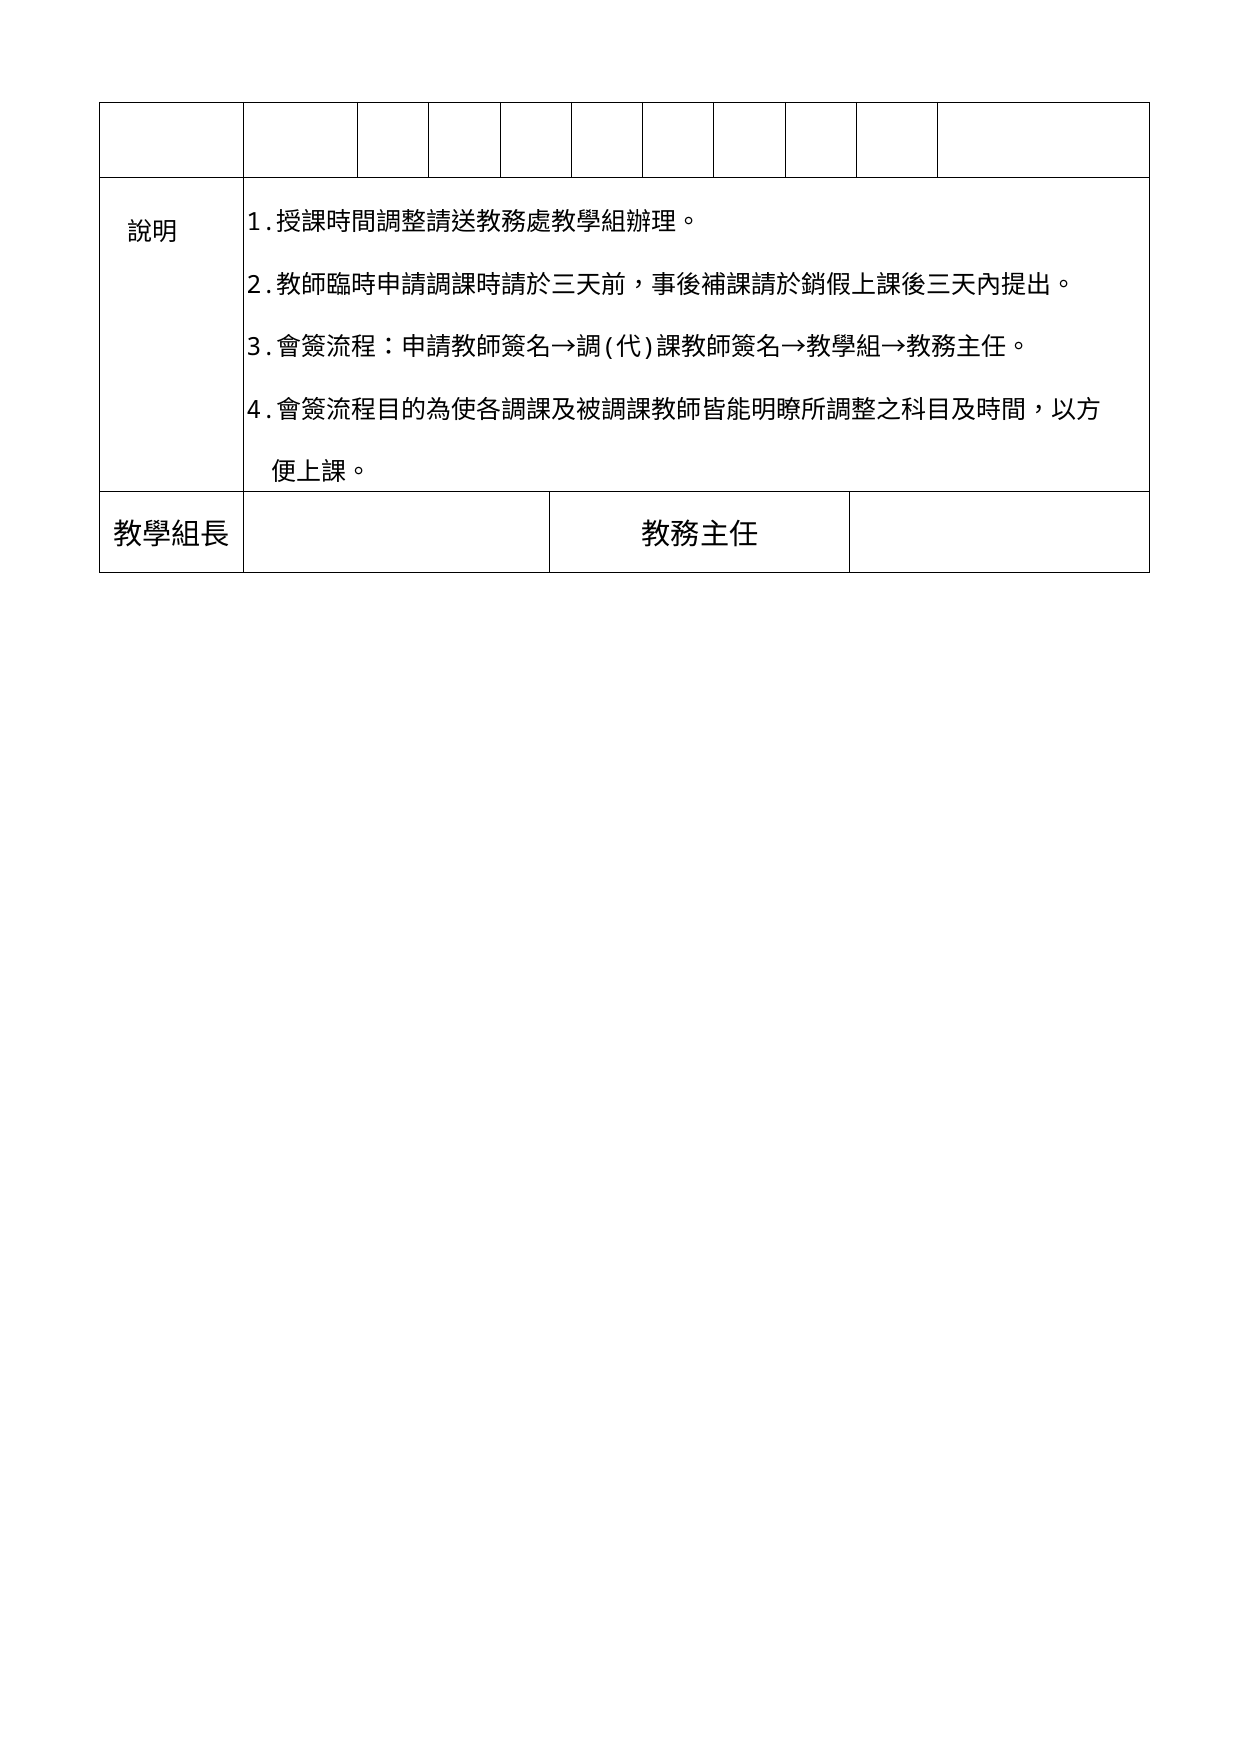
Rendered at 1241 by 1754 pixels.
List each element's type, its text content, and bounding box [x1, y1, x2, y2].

table_cell [938, 103, 1149, 177]
table_cell [643, 103, 713, 177]
table_cell 1.授課時間調整請送教務處教學組辦理。 2.教師臨時申請調課時請於三天前，事後補課請於銷假上課後三天內提出。 3.會簽流程：申請教師簽名→調(代)課教師簽名→教學組→教務主任。 4.會簽流程目的為使各調課及被調課教師皆能明瞭所調整之科目及時間，以方 便上課。 [244, 178, 1149, 491]
table_cell [358, 103, 428, 177]
table_cell 教務主任 [550, 492, 849, 572]
table_cell [244, 492, 549, 572]
table_cell [572, 103, 642, 177]
table_cell [786, 103, 856, 177]
table_cell [857, 103, 937, 177]
table_cell [100, 103, 243, 177]
table_cell 說明 [100, 178, 243, 491]
table_cell 教學組長 [100, 492, 243, 572]
table_cell [501, 103, 571, 177]
table_cell [714, 103, 785, 177]
table_cell [850, 492, 1149, 572]
table_cell [244, 103, 357, 177]
table_cell [429, 103, 500, 177]
